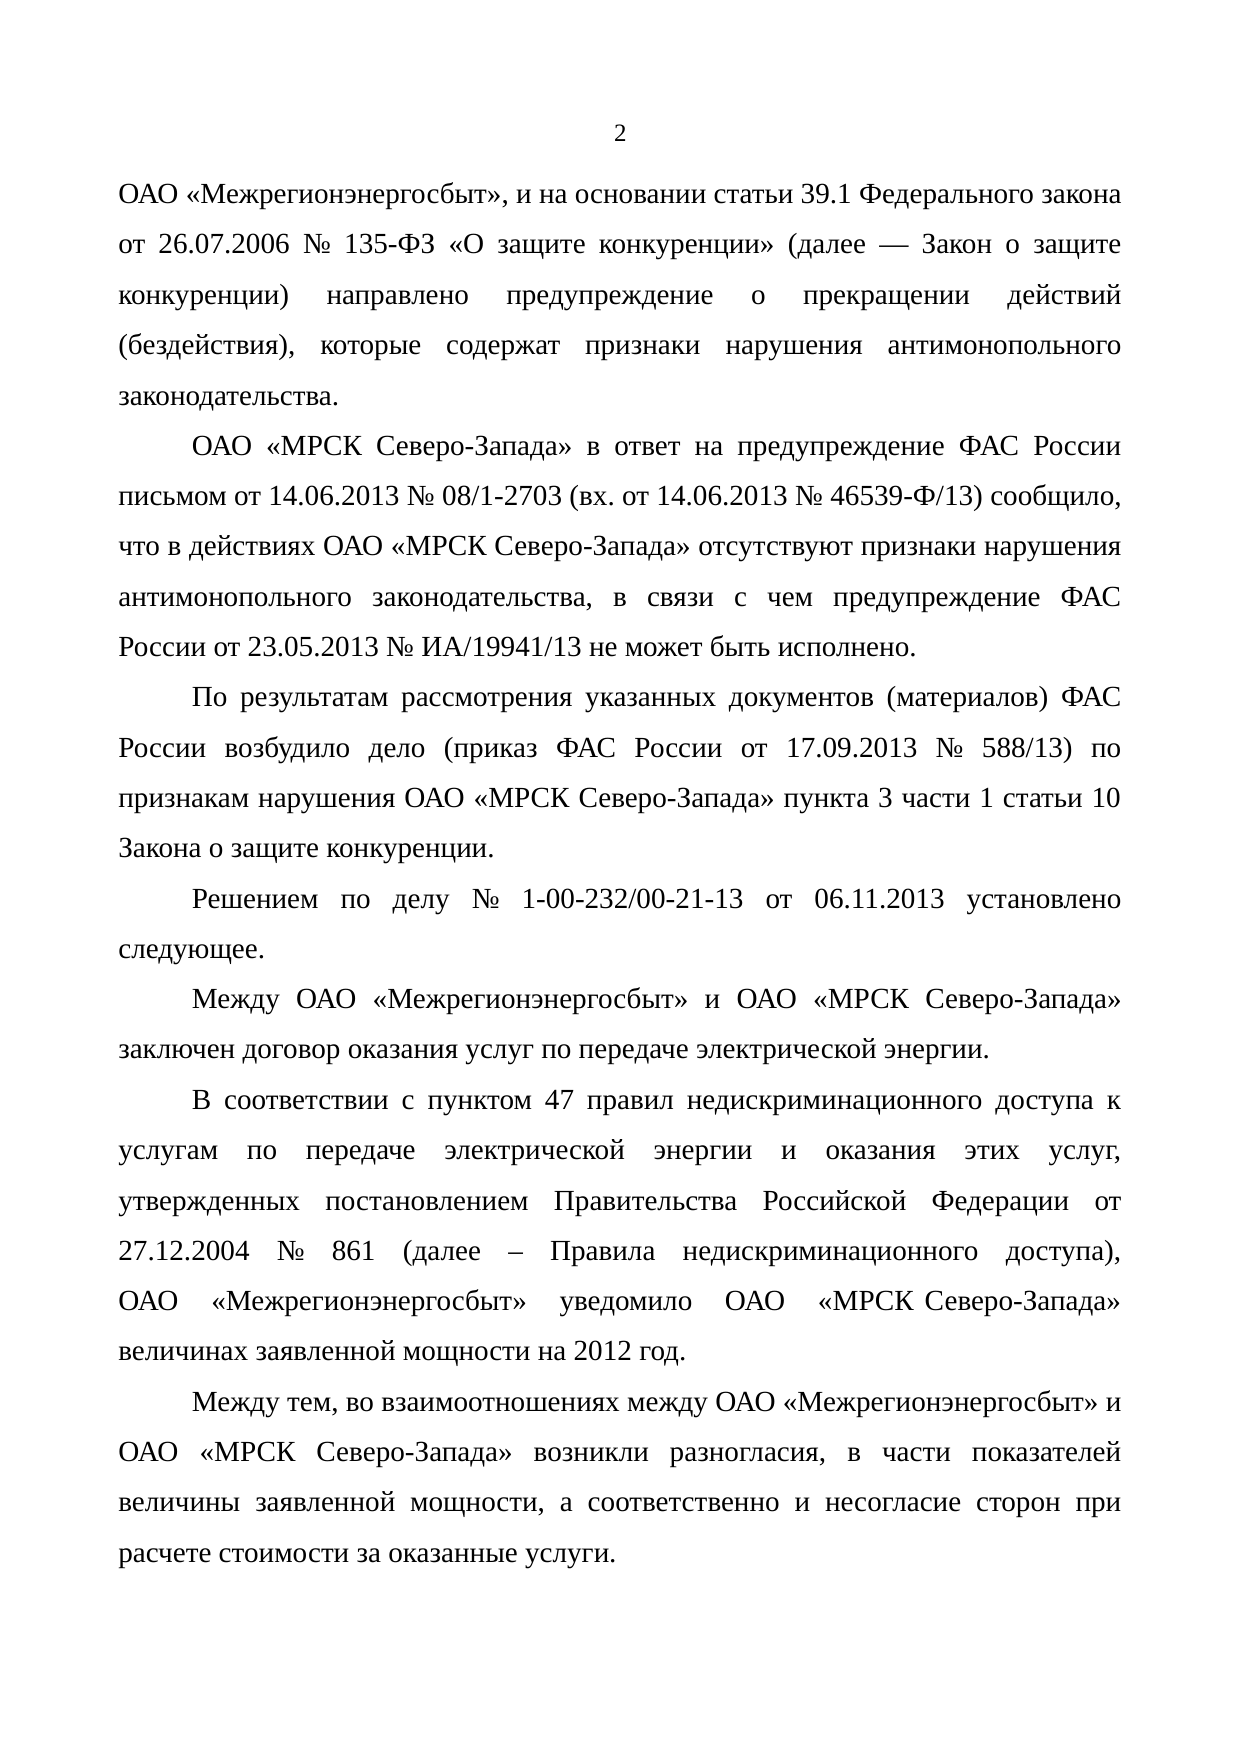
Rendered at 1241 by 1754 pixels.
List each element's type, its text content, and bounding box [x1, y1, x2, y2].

text Между ОАО «Межрегионэнергосбыт» и ОАО «МРСК Северо-Запада» заключен договор оказания услуг по передаче электрической энергии. [118, 981, 1122, 1065]
text ОАО «МРСК Северо-Запада» в ответ на предупреждение ФАС России письмом от 14.06.2013 № 08/1-2703 (вх. от 14.06.2013 № 46539-Ф/13) сообщило, что в действиях ОАО «МРСК Северо-Запада» отсутствуют признаки нарушения антимонопольного законодательства, в связи с чем предупреждение ФАС России от 23.05.2013 № ИА/19941/13 не может быть исполнено. [118, 428, 1122, 663]
text Решением по делу № 1-00-232/00-21-13 от 06.11.2013 установлено следующее. [118, 881, 1122, 964]
text По результатам рассмотрения указанных документов (материалов) ФАС России возбудило дело (приказ ФАС России от 17.09.2013 № 588/13) по признакам нарушения ОАО «МРСК Северо-Запада» пункта 3 части 1 статьи 10 Закона о защите конкуренции. [118, 679, 1122, 864]
text ОАО «Межрегионэнергосбыт», и на основании статьи 39.1 Федерального закона от 26.07.2006 № 135-ФЗ «О защите конкуренции» (далее — Закон о защите конкуренции) направлено предупреждение о прекращении действий (бездействия), которые содержат признаки нарушения антимонопольного законодательства. [118, 176, 1122, 411]
text Между тем, во взаимоотношениях между ОАО «Межрегионэнергосбыт» и ОАО «МРСК Северо-Запада» возникли разногласия, в части показателей величины заявленной мощности, а соответственно и несогласие сторон при расчете стоимости за оказанные услуги. [118, 1384, 1122, 1568]
text В соответствии с пунктом 47 правил недискриминационного доступа к услугам по передаче электрической энергии и оказания этих услуг, утвержденных постановлением Правительства Российской Федерации от 27.12.2004 № 861 (далее – Правила недискриминационного доступа), ОАО «Межрегионэнергосбыт» уведомило ОАО «МРСК Северо-Запада» величинах заявленной мощности на 2012 год. [118, 1082, 1122, 1367]
